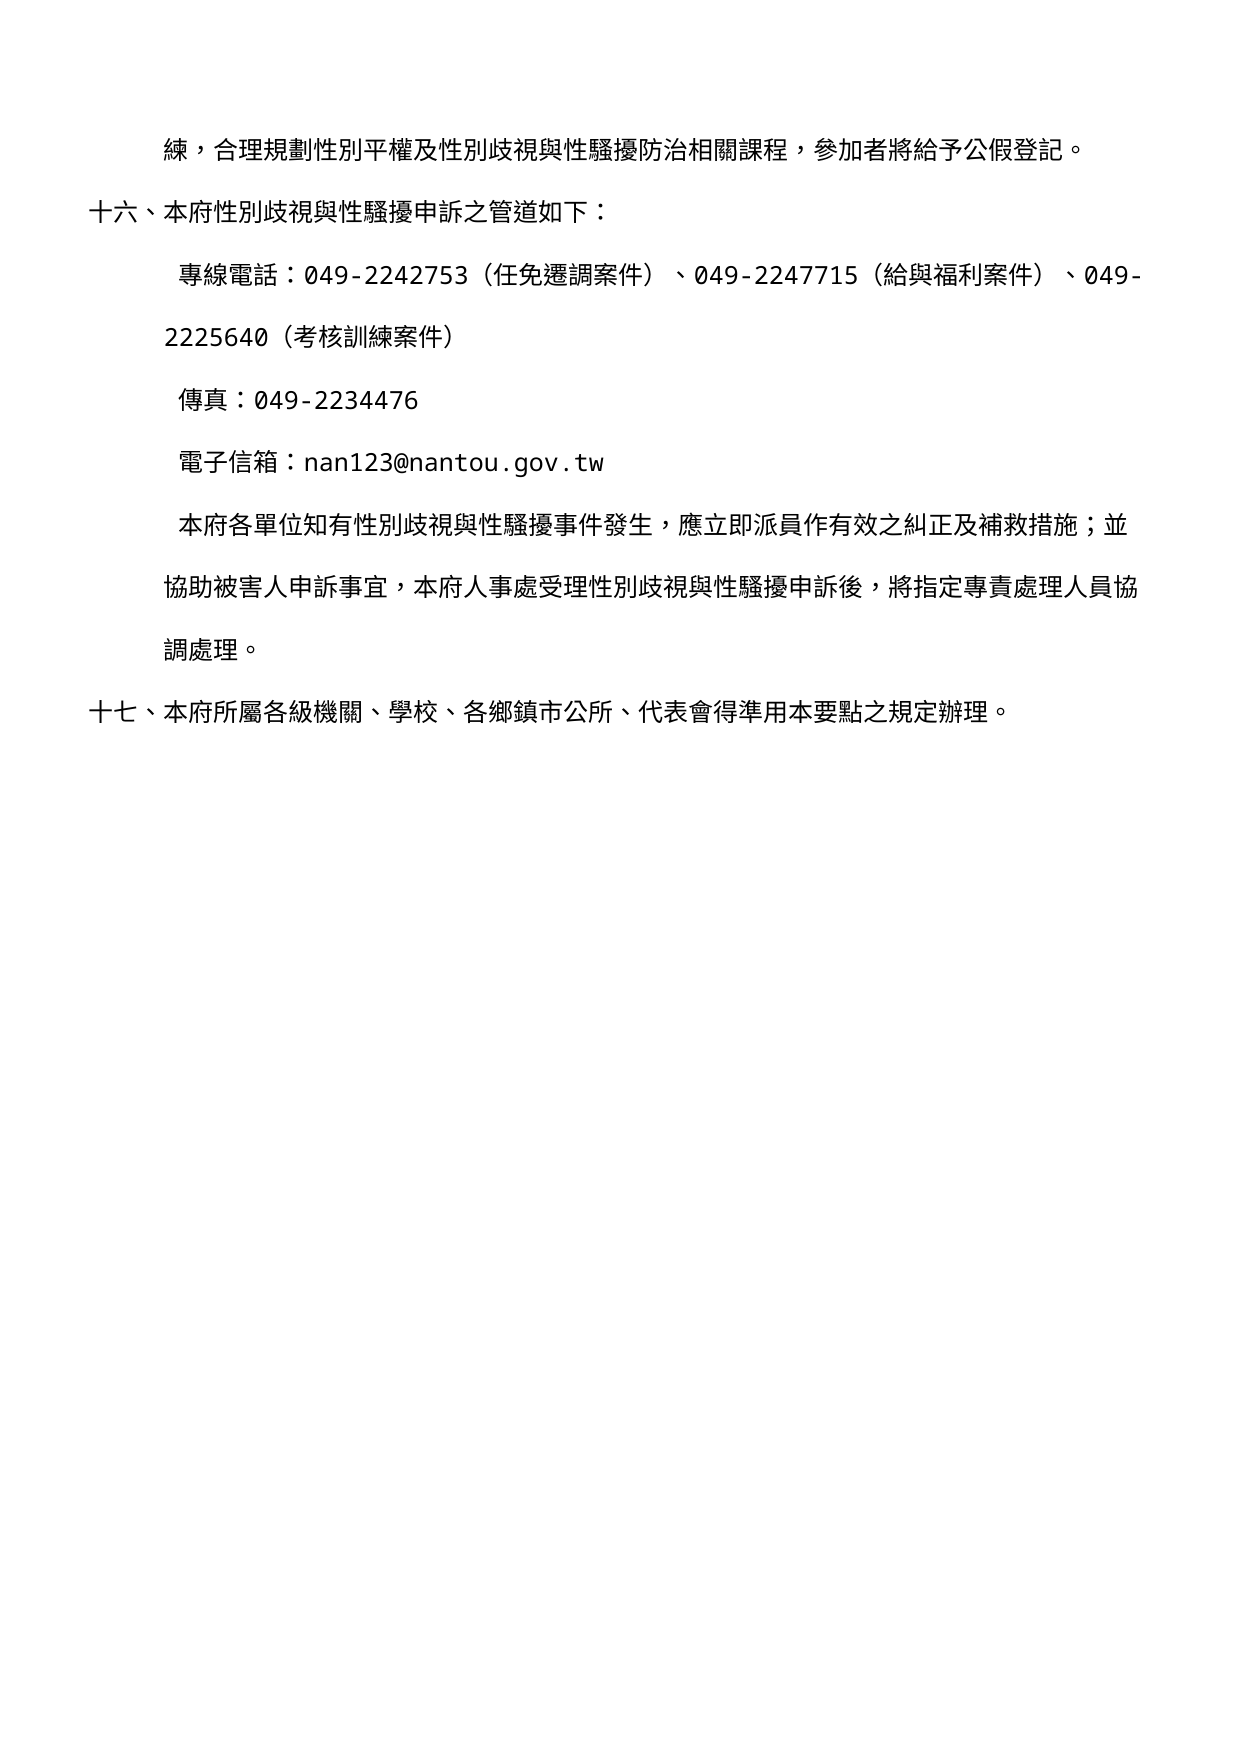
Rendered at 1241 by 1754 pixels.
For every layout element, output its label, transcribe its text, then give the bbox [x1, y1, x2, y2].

text 十七、本府所屬各級機關、學校、各鄉鎮市公所、代表會得準用本要點之規定辦理。 [89, 669, 1152, 732]
text 練，合理規劃性別平權及性別歧視與性騷擾防治相關課程，參加者將給予公假登記。 [89, 107, 1152, 169]
text 本府各單位知有性別歧視與性騷擾事件發生，應立即派員作有效之糾正及補救措施；並協助被害人申訴事宜，本府人事處受理性別歧視與性騷擾申訴後，將指定專責處理人員協調處理。 [89, 482, 1152, 669]
text 傳真：049-2234476 [89, 357, 1152, 419]
text 十六、本府性別歧視與性騷擾申訴之管道如下： [89, 169, 1152, 232]
text 電子信箱：nan123@nantou.gov.tw [89, 419, 1152, 482]
text 專線電話：049-2242753（任免遷調案件）、049-2247715（給與福利案件）、049-2225640（考核訓練案件） [89, 232, 1152, 357]
